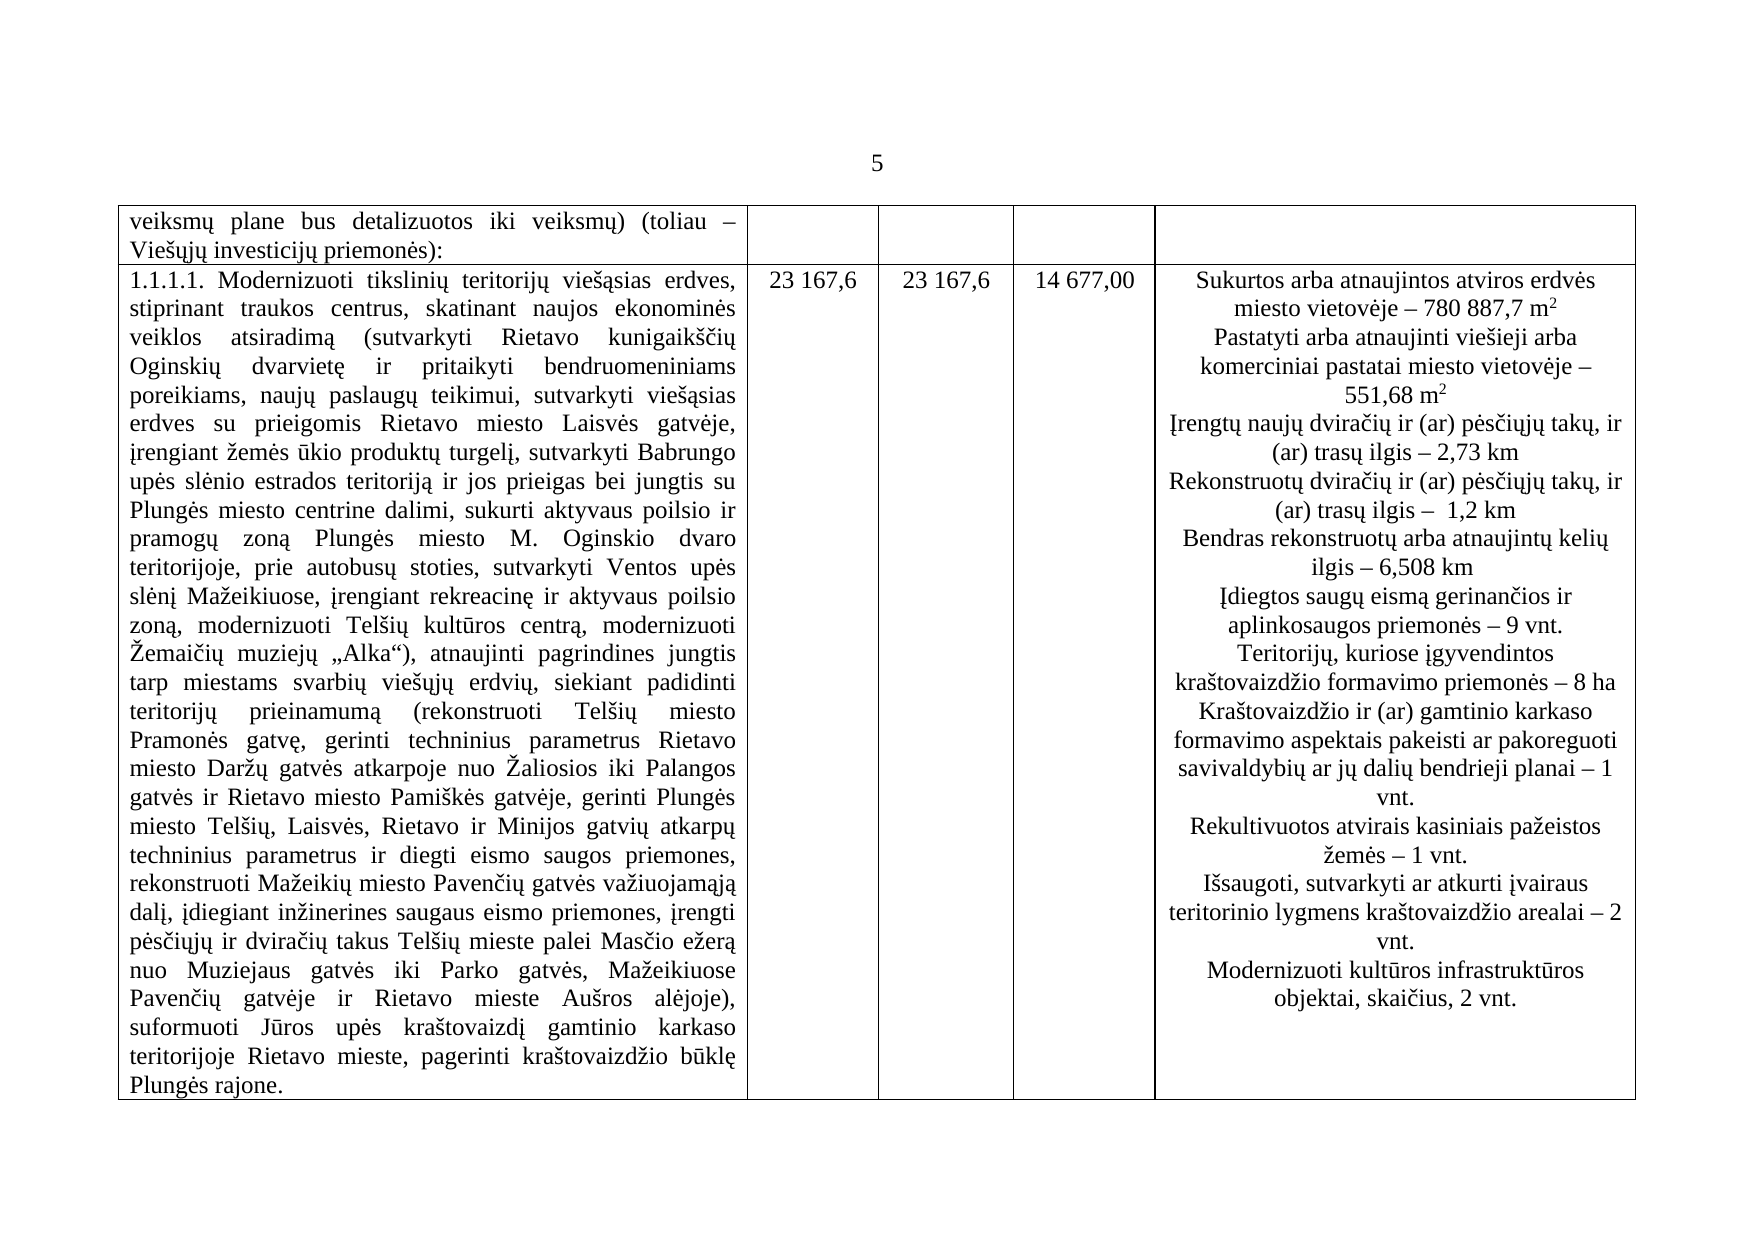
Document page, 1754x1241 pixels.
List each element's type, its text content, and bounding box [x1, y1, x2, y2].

table_cell 23 167,6 [879, 265, 1013, 1098]
table_cell [748, 206, 878, 264]
table_cell 23 167,6 [748, 265, 878, 1098]
table_cell [879, 206, 1013, 264]
table_cell 1.1.1.1. Modernizuoti tikslinių teritorijų viešąsias erdves, stiprinant traukos centrus, skatinant naujos ekonominės veiklos atsiradimą (sutvarkyti Rietavo kunigaikščių Oginskių dvarvietę ir pritaikyti bendruomeniniams poreikiams, naujų paslaugų teikimui, sutvarkyti viešąsias erdves su prieigomis Rietavo miesto Laisvės gatvėje, įrengiant žemės ūkio produktų turgelį, sutvarkyti Babrungo upės slėnio estrados teritoriją ir jos prieigas bei jungtis su Plungės miesto centrine dalimi, sukurti aktyvaus poilsio ir pramogų zoną Plungės miesto M. Oginskio dvaro teritorijoje, prie autobusų stoties, sutvarkyti Ventos upės slėnį Mažeikiuose, įrengiant rekreacinę ir aktyvaus poilsio zoną, modernizuoti Telšių kultūros centrą, modernizuoti Žemaičių muziejų „Alka“), atnaujinti pagrindines jungtis tarp miestams svarbių viešųjų erdvių, siekiant padidinti teritorijų prieinamumą (rekonstruoti Telšių miesto Pramonės gatvę, gerinti techninius parametrus Rietavo miesto Daržų gatvės atkarpoje nuo Žaliosios iki Palangos gatvės ir Rietavo miesto Pamiškės gatvėje, gerinti Plungės miesto Telšių, Laisvės, Rietavo ir Minijos gatvių atkarpų techninius parametrus ir diegti eismo saugos priemones, rekonstruoti Mažeikių miesto Pavenčių gatvės važiuojamąją dalį, įdiegiant inžinerines saugaus eismo priemones, įrengti pėsčiųjų ir dviračių takus Telšių mieste palei Masčio ežerą nuo Muziejaus gatvės iki Parko gatvės, Mažeikiuose Pavenčių gatvėje ir Rietavo mieste Aušros alėjoje), suformuoti Jūros upės kraštovaizdį gamtinio karkaso teritorijoje Rietavo mieste, pagerinti kraštovaizdžio būklę Plungės rajone. [119, 265, 747, 1098]
table_cell [1014, 206, 1154, 264]
table_cell Sukurtos arba atnaujintos atviros erdvės miesto vietovėje – 780 887,7 m2 Pastatyti arba atnaujinti viešieji arba komerciniai pastatai miesto vietovėje – 551,68 m2 Įrengtų naujų dviračių ir (ar) pėsčiųjų takų, ir (ar) trasų ilgis – 2,73 km Rekonstruotų dviračių ir (ar) pėsčiųjų takų, ir (ar) trasų ilgis – 1,2 km Bendras rekonstruotų arba atnaujintų kelių ilgis – 6,508 km Įdiegtos saugų eismą gerinančios ir aplinkosaugos priemonės – 9 vnt. Teritorijų, kuriose įgyvendintos kraštovaizdžio formavimo priemonės – 8 ha Kraštovaizdžio ir (ar) gamtinio karkaso formavimo aspektais pakeisti ar pakoreguoti savivaldybių ar jų dalių bendrieji planai – 1 vnt. Rekultivuotos atvirais kasiniais pažeistos žemės – 1 vnt. Išsaugoti, sutvarkyti ar atkurti įvairaus teritorinio lygmens kraštovaizdžio arealai – 2 vnt. Modernizuoti kultūros infrastruktūros objektai, skaičius, 2 vnt. [1156, 265, 1635, 1098]
table_cell [1156, 206, 1635, 264]
table_cell veiksmų plane bus detalizuotos iki veiksmų) (toliau – Viešųjų investicijų priemonės): [119, 206, 747, 264]
table_cell 14 677,00 [1014, 265, 1154, 1098]
